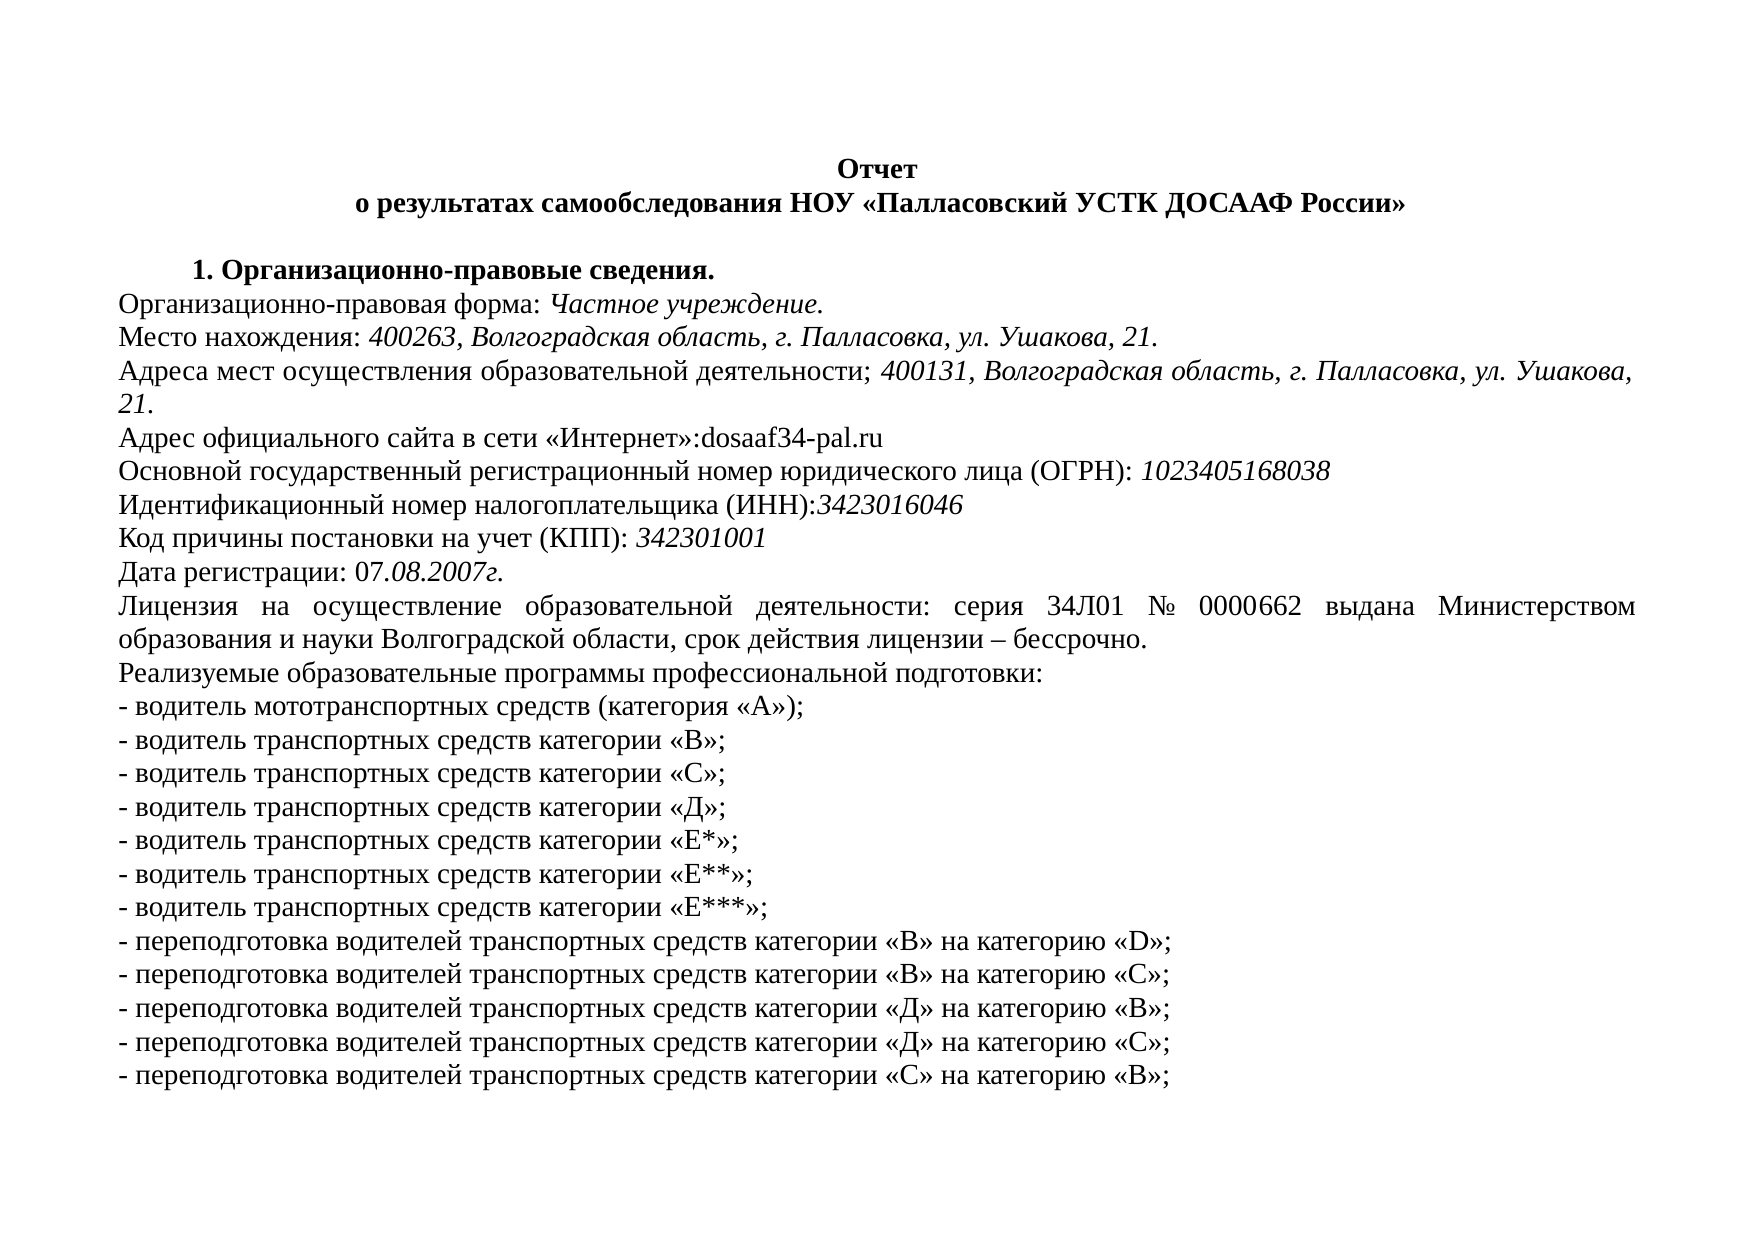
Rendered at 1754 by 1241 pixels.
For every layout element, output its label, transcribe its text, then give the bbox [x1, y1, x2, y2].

text о результатах самообследования НОУ «Палласовский УСТК ДОСААФ России» [118, 185, 1636, 219]
text Лицензия на осуществление образовательной деятельности: серия 34Л01 № 0000662 выдана Министерством образования и науки Волгоградской области, срок действия лицензии – бессрочно. [118, 588, 1636, 655]
text - водитель транспортных средств категории «Е*»; [118, 822, 1636, 856]
text - водитель мототранспортных средств (категория «А»); [118, 688, 1636, 722]
text - переподготовка водителей транспортных средств категории «В» на категорию «С»; [118, 957, 1636, 990]
text Дата регистрации: 07.08.2007г. [118, 554, 1636, 588]
text Идентификационный номер налогоплательщика (ИНН):3423016046 [118, 487, 1636, 521]
text 1. Организационно-правовые сведения. [118, 252, 1636, 286]
text Код причины постановки на учет (КПП): 342301001 [118, 521, 1636, 554]
text Отчет [118, 152, 1636, 185]
text - переподготовка водителей транспортных средств категории «Д» на категорию «С»; [118, 1024, 1636, 1057]
text - водитель транспортных средств категории «Е**»; [118, 856, 1636, 889]
text Организационно-правовая форма: Частное учреждение. [118, 286, 1636, 319]
text - водитель транспортных средств категории «С»; [118, 755, 1636, 789]
text - переподготовка водителей транспортных средств категории «В» на категорию «D»; [118, 923, 1636, 957]
text Адрес официального сайта в сети «Интернет»:dosaaf34-pal.ru [118, 420, 1636, 453]
text - переподготовка водителей транспортных средств категории «Д» на категорию «В»; [118, 990, 1636, 1024]
text Место нахождения: 400263, Волгоградская область, г. Палласовка, ул. Ушакова, 21. [118, 319, 1636, 353]
text - водитель транспортных средств категории «Д»; [118, 789, 1636, 822]
text - водитель транспортных средств категории «Е***»; [118, 889, 1636, 923]
text - переподготовка водителей транспортных средств категории «С» на категорию «В»; [118, 1057, 1636, 1091]
text Основной государственный регистрационный номер юридического лица (ОГРН): 1023405168038 [118, 453, 1636, 487]
text Адреса мест осуществления образовательной деятельности; 400131, Волгоградская область, г. Палласовка, ул. Ушакова, 21. [118, 353, 1636, 420]
text Реализуемые образовательные программы профессиональной подготовки: [118, 655, 1636, 688]
text - водитель транспортных средств категории «В»; [118, 722, 1636, 755]
